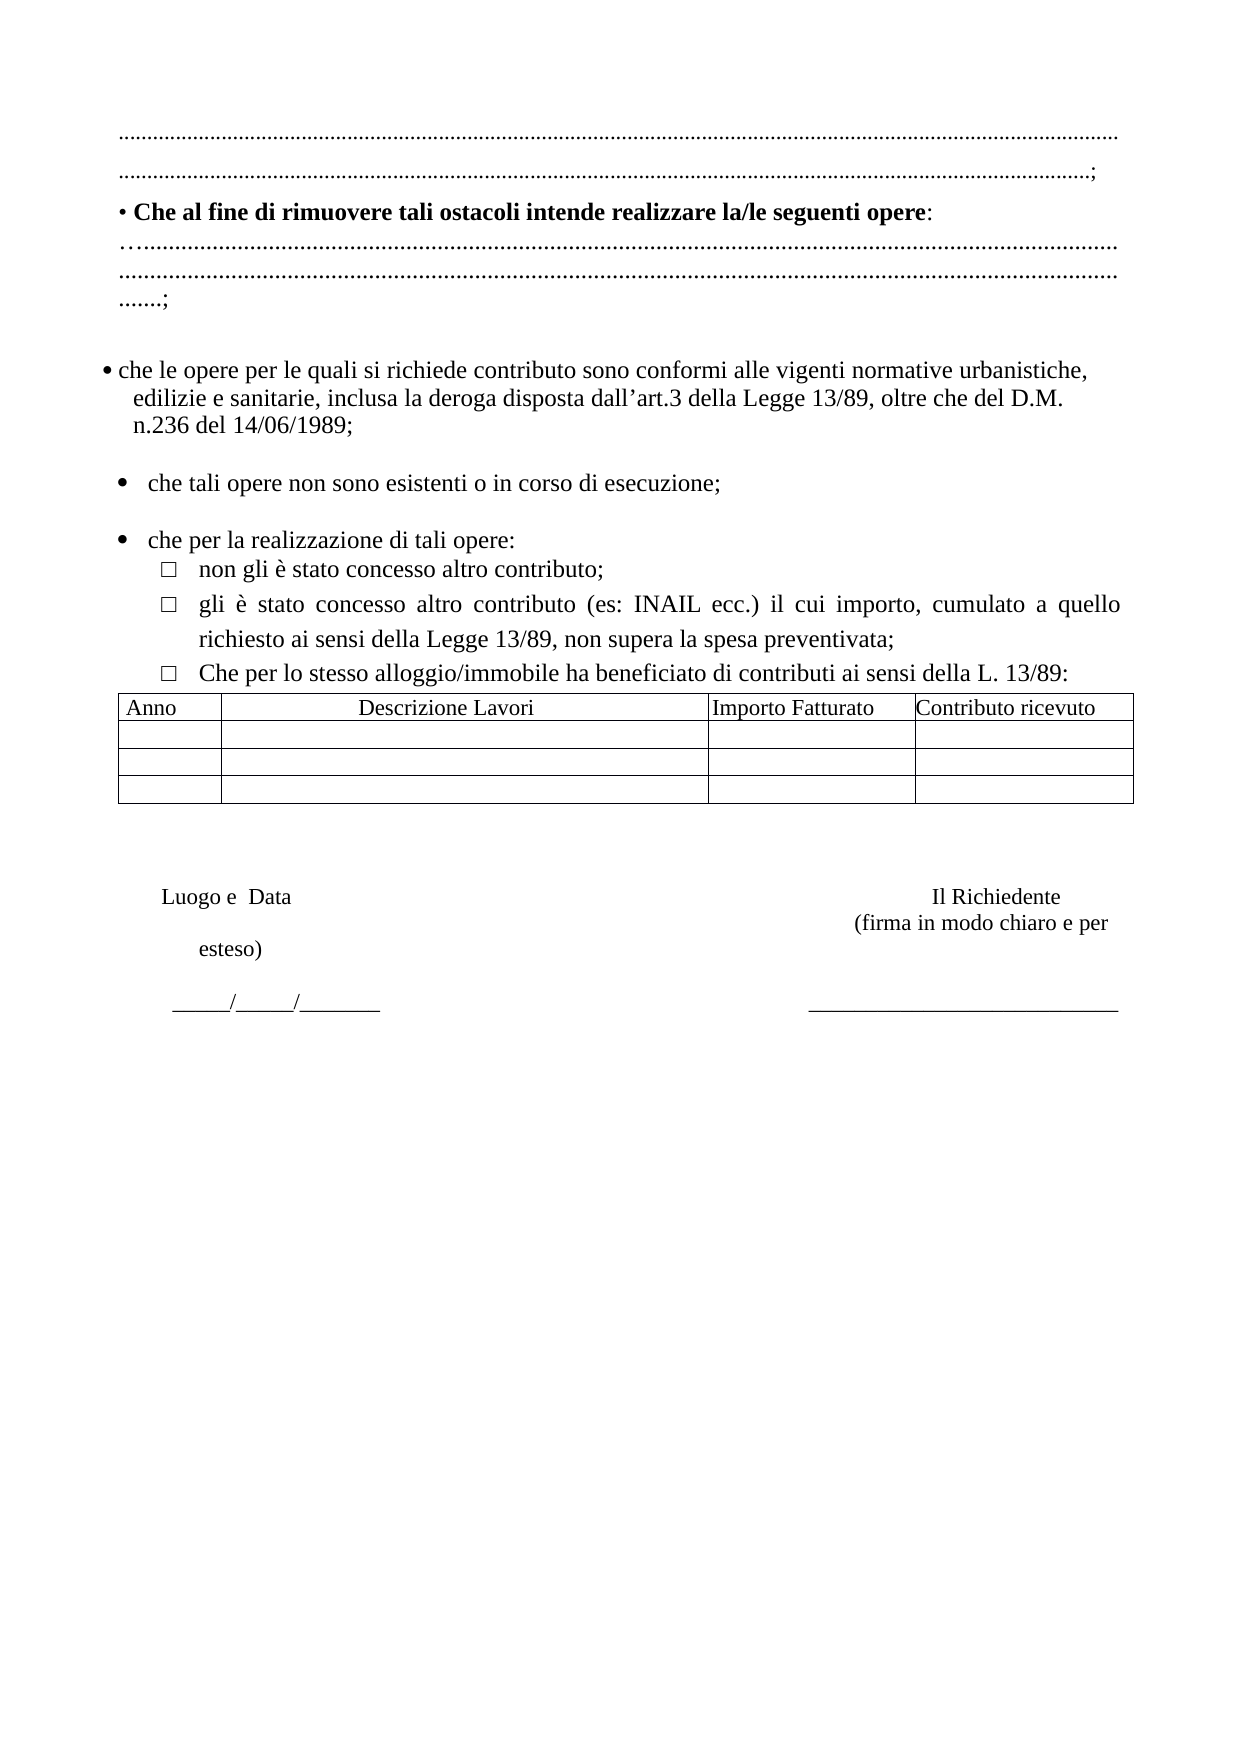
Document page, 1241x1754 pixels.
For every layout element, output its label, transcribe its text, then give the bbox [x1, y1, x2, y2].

list non gli è stato concesso altro contributo; [161, 554, 1122, 585]
table_cell [119, 721, 221, 748]
table_cell [119, 749, 221, 775]
list che le opere per le quali si richiede contributo sono conformi alle vigenti normative urbanistiche, edilizie e sanitarie, inclusa la deroga disposta dall’art.3 della Legge 13/89, oltre che del D.M. n.236 del 14/06/1989; [103, 356, 1111, 439]
table_cell [709, 721, 915, 748]
table_header Anno [119, 694, 221, 720]
list _____/_____/_______ ___________________________ [161, 988, 1122, 1014]
list Luogo e Data Il Richiedente [161, 883, 1122, 909]
table_cell [222, 721, 708, 748]
table_cell [916, 721, 1133, 748]
table_cell [709, 776, 915, 803]
table_cell [916, 749, 1133, 775]
table_cell [119, 776, 221, 803]
list che per la realizzazione di tali opere: [118, 525, 1122, 554]
table_header Descrizione Lavori [222, 694, 708, 720]
table_cell [222, 749, 708, 775]
table_header Importo Fatturato [709, 694, 915, 720]
table_header Contributo ricevuto [916, 694, 1133, 720]
list Che per lo stesso alloggio/immobile ha beneficiato di contributi ai sensi della L. 13/89: [161, 658, 1122, 688]
list gli è stato concesso altro contributo (es: INAIL ecc.) il cui importo, cumulato a quello richiesto ai sensi della Legge 13/89, non supera la spesa preventivata; [161, 589, 1122, 653]
table_cell [222, 776, 708, 803]
table_cell [916, 776, 1133, 803]
list (firma in modo chiaro e per esteso) [161, 909, 1122, 962]
list che tali opere non sono esistenti o in corso di esecuzione; [118, 468, 1122, 497]
text .........................................................................................................................................................................................................................................................................................................................................................; [118, 118, 1122, 184]
table_cell [709, 749, 915, 775]
text • Che al fine di rimuovere tali ostacoli intende realizzare la/le seguenti opere: …...................................................................................................................................................................................................................................................................................................................................; [118, 197, 1122, 312]
